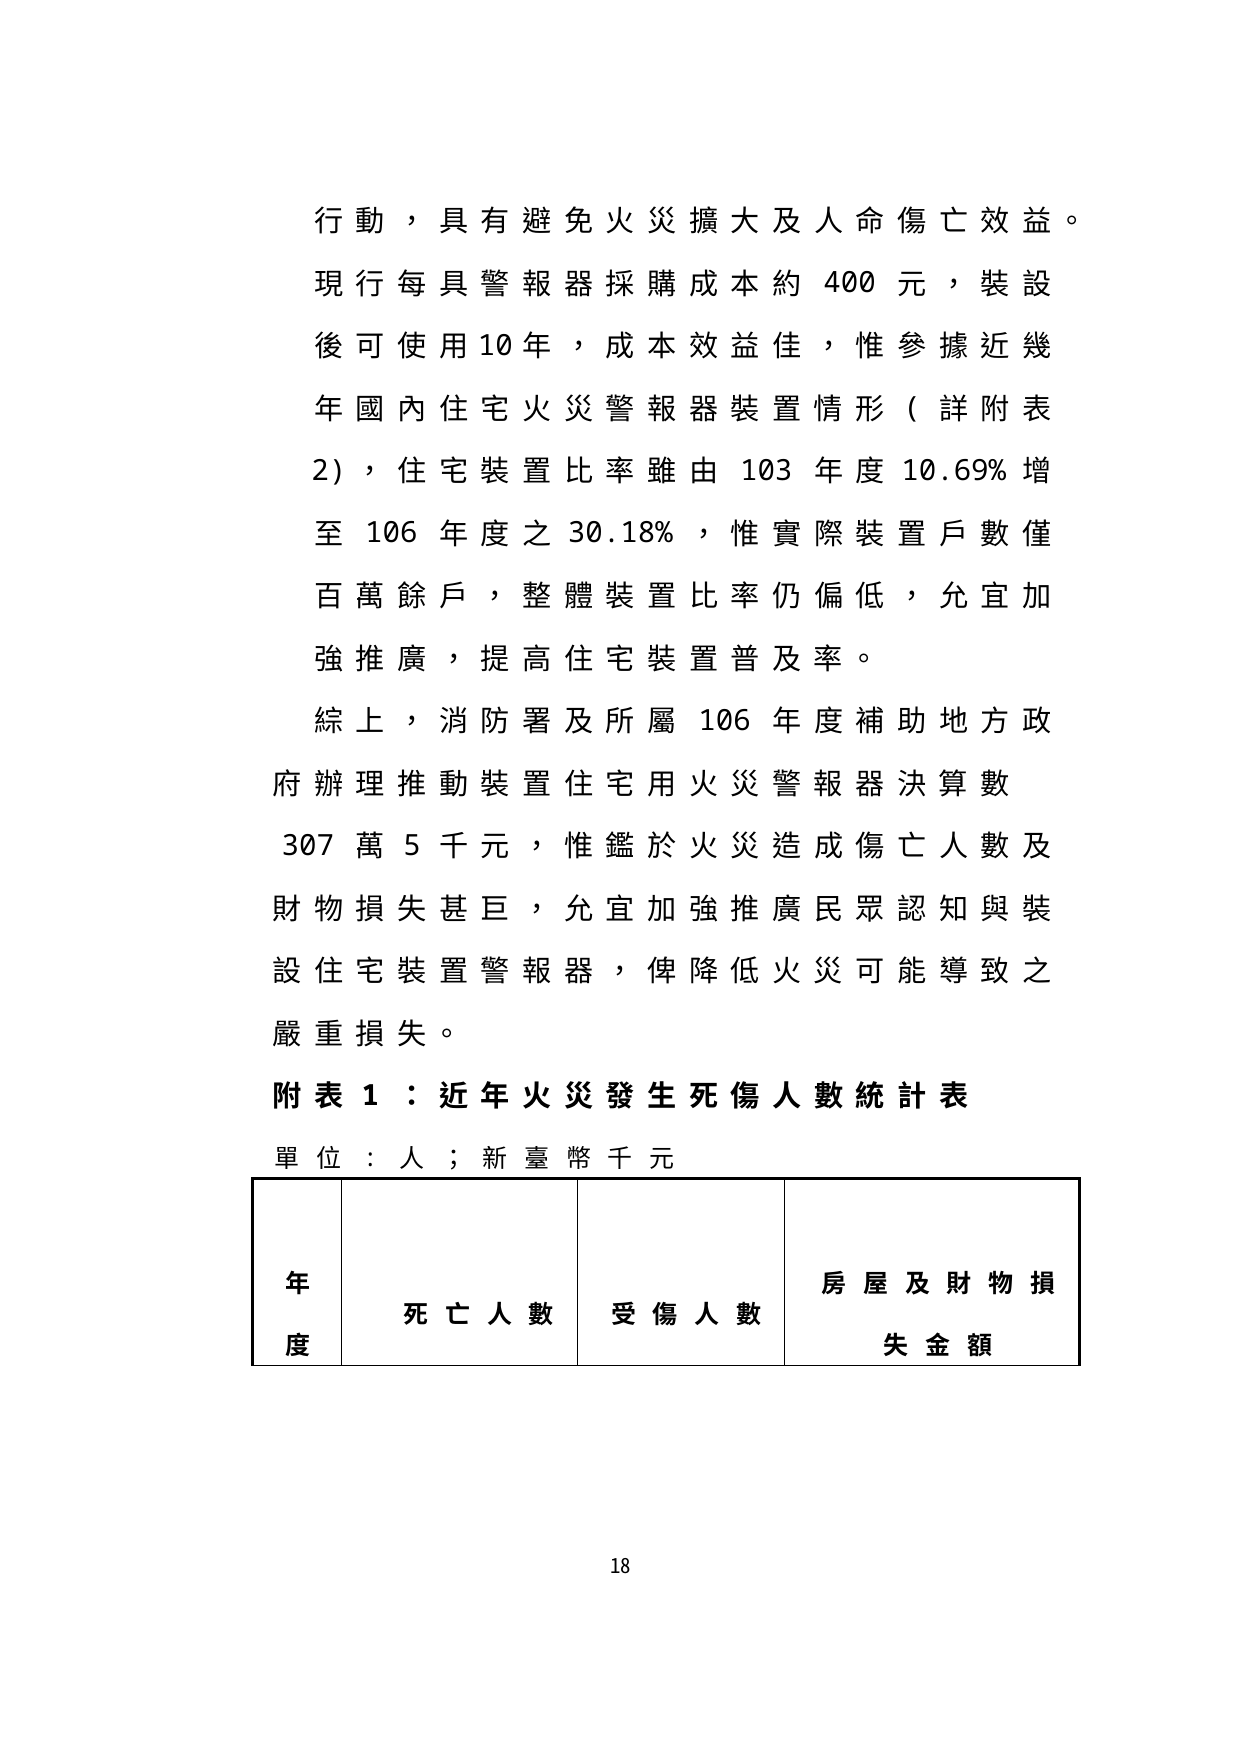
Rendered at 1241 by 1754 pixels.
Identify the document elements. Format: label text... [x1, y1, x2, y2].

text 據消防署說明，住宅用火災警報器對於火災事件具備偵知煙或熱產生警報聲響之功能，可及早提醒熟睡中或住宅內人員，在火災擴大前自行撲滅或採取逃生、避難行動，具有避免火災擴大及人命傷亡效益。現行每具警報器採購成本約400元，裝設後可使用10年，成本效益佳，惟參據近幾年國內住宅火災警報器裝置情形(詳附表2)，住宅裝置比率雖由103年度10.69%增至106年度之30.18%，惟實際裝置戶數僅百萬餘戶，整體裝置比率仍偏低，允宜加強推廣，提高住宅裝置普及率。 [271, 177, 1058, 677]
table_header 受傷人數 [578, 1180, 784, 1365]
table_header 死亡人數 [342, 1180, 577, 1365]
table_header 房屋及財物損失金額 [785, 1180, 1078, 1365]
table_header 年度 [254, 1180, 341, 1365]
text 綜上，消防署及所屬106年度補助地方政府辦理推動裝置住宅用火災警報器決算數307萬5千元，惟鑑於火災造成傷亡人數及財物損失甚巨，允宜加強推廣民眾認知與裝設住宅裝置警報器，俾降低火災可能導致之嚴重損失。 [242, 677, 1058, 1052]
text 附表1：近年火災發生死傷人數統計表 單位:人；新臺幣千元 [242, 1052, 1058, 1177]
